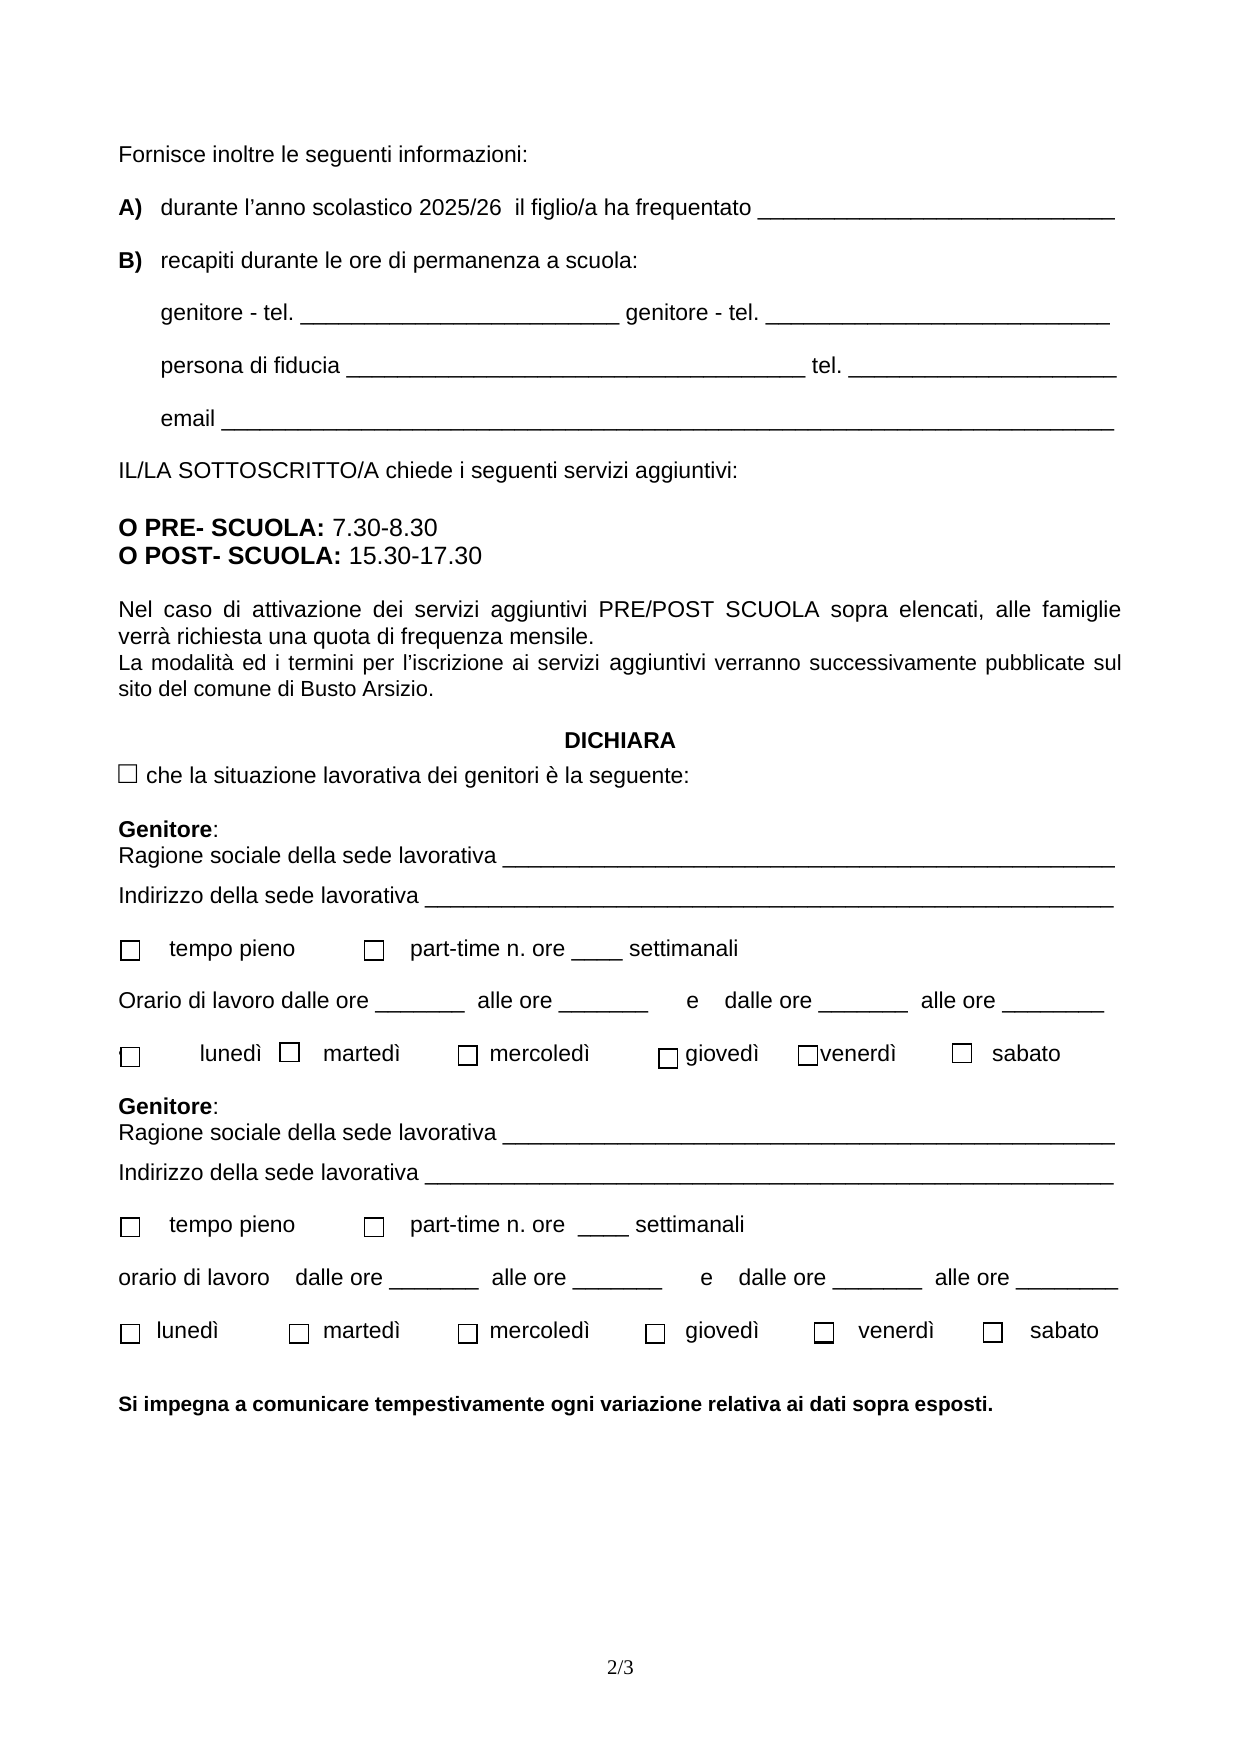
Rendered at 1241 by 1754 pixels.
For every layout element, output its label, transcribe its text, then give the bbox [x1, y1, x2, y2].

text IL/LA SOTTOSCRITTO/A chiede i seguenti servizi aggiuntivi: [118, 457, 1122, 484]
text Indirizzo della sede lavorativa ______________________________________________________ [118, 882, 1122, 908]
text O PRE- SCUOLA: 7.30-8.30 [118, 512, 1122, 541]
text Genitore: [118, 816, 1122, 842]
text tempo pieno part-time n. ore ____ settimanali [118, 1211, 1122, 1237]
text email ______________________________________________________________________ [160, 405, 1122, 431]
list durante l’anno scolastico 2025/26 il figlio/a ha frequentato ____________________________ [118, 194, 1122, 220]
list recapiti durante le ore di permanenza a scuola: [118, 247, 1122, 273]
text orario di lavoro dalle ore _______ alle ore _______ e dalle ore _______ alle ore ________ [118, 1264, 1122, 1290]
text DICHIARA [118, 727, 1122, 754]
text Fornisce inoltre le seguenti informazioni: [118, 141, 1122, 167]
text Ragione sociale della sede lavorativa ________________________________________________ [118, 1119, 1122, 1145]
text Nel caso di attivazione dei servizi aggiuntivi PRE/POST SCUOLA sopra elencati, alle famiglie verrà richiesta una quota di frequenza mensile. [118, 596, 1122, 649]
text persona di fiducia ____________________________________ tel. _____________________ [160, 352, 1122, 378]
list lunedì martedì mercoledì giovedì venerdì sabato [118, 1040, 1122, 1066]
text Ragione sociale della sede lavorativa ________________________________________________ [118, 842, 1122, 869]
text La modalità ed i termini per l’iscrizione ai servizi aggiuntivi verranno successivamente pubblicate sul sito del comune di Busto Arsizio. [118, 649, 1122, 701]
text tempo pieno part-time n. ore ____ settimanali [118, 934, 1122, 961]
text Si impegna a comunicare tempestivamente ogni variazione relativa ai dati sopra esposti. [118, 1392, 1122, 1416]
text Genitore: [118, 1093, 1122, 1119]
text Orario di lavoro dalle ore _______ alle ore _______ e dalle ore _______ alle ore ________ [118, 987, 1122, 1013]
text Indirizzo della sede lavorativa ______________________________________________________ [118, 1158, 1122, 1185]
text genitore - tel. _________________________ genitore - tel. ___________________________ [160, 299, 1122, 326]
list □ che la situazione lavorativa dei genitori è la seguente: [118, 754, 1122, 789]
text lunedì martedì mercoledì giovedì venerdì sabato [118, 1317, 1122, 1343]
text O POST- SCUOLA: 15.30-17.30 [118, 541, 1122, 570]
